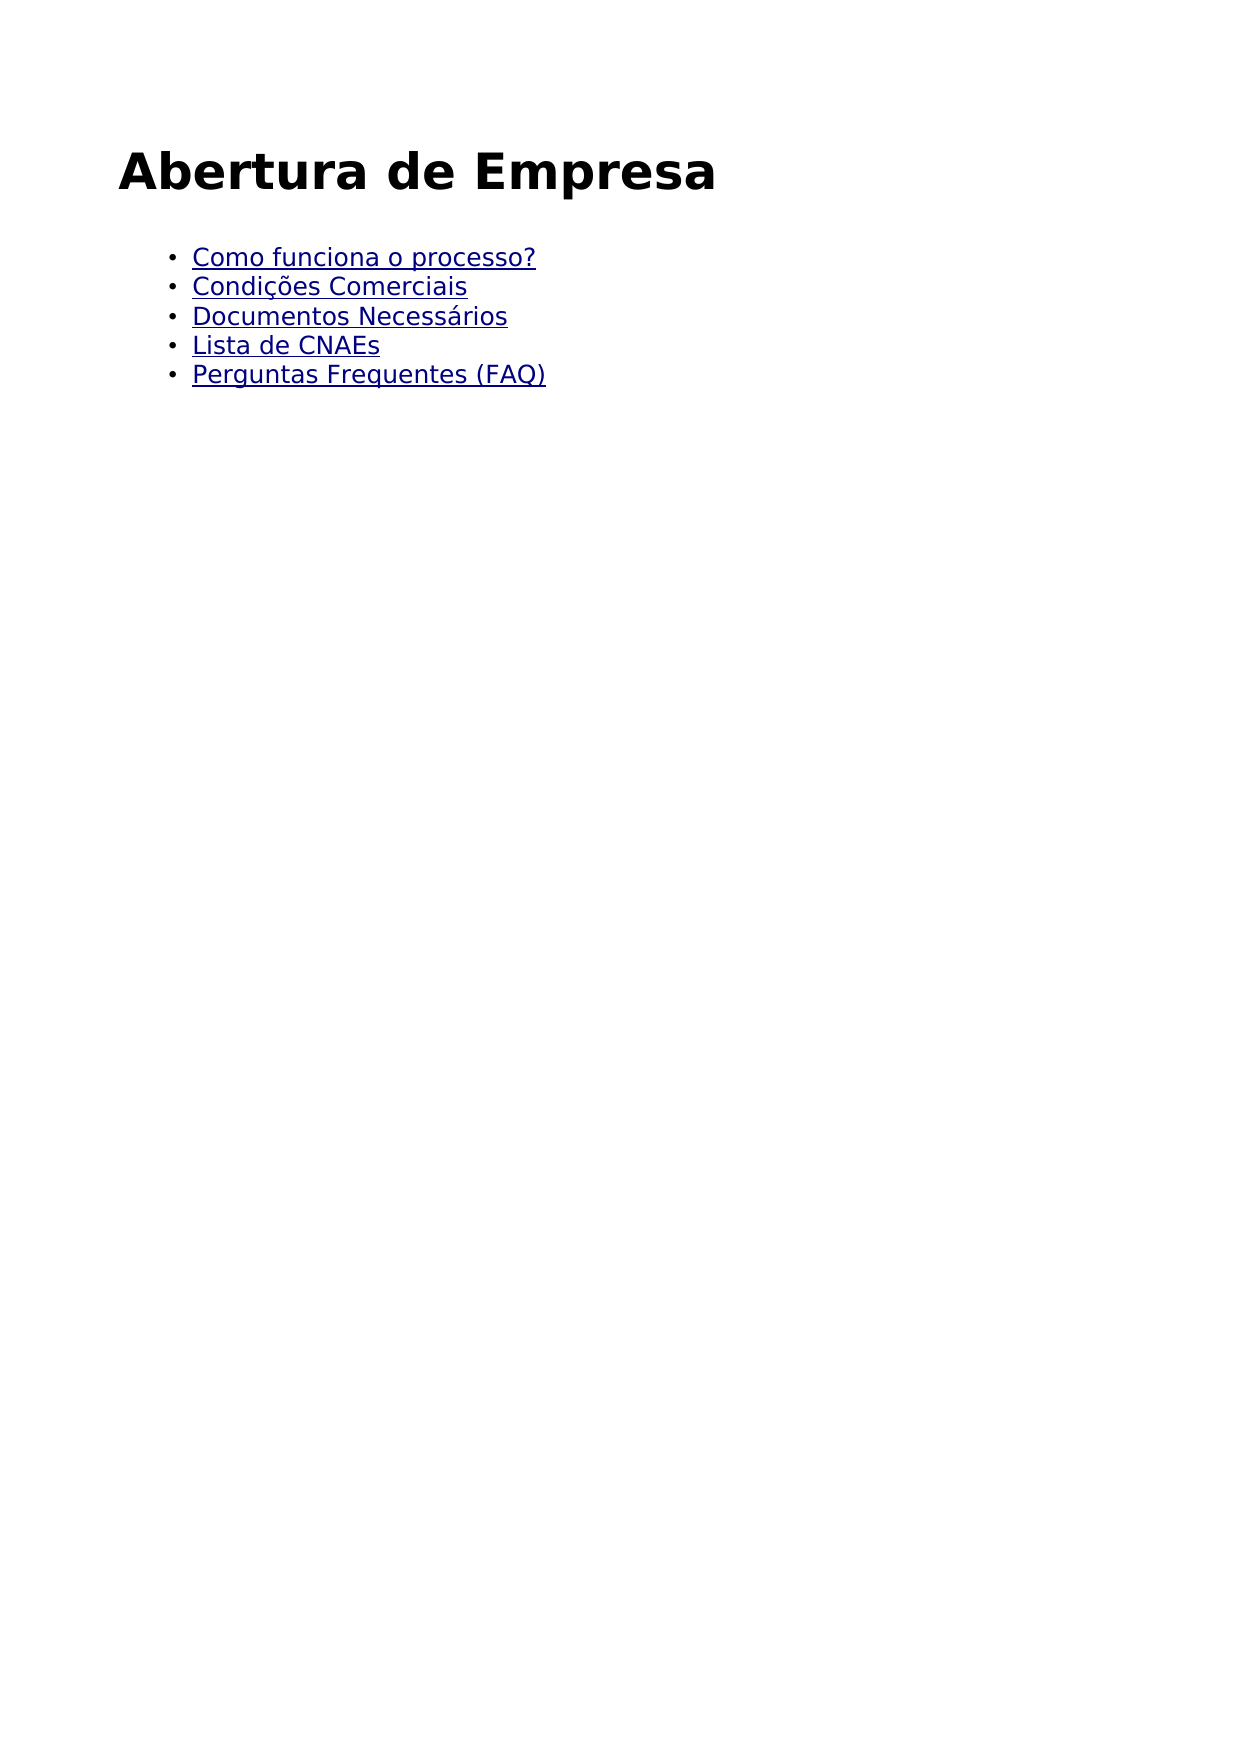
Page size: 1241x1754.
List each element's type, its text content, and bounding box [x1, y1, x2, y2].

list Condições Comerciais [177, 272, 1122, 302]
subtitle Abertura de Empresa [118, 143, 1122, 201]
list Perguntas Frequentes (FAQ) [177, 360, 1122, 389]
list Documentos Necessários [177, 302, 1122, 331]
list Como funciona o processo? [177, 243, 1122, 272]
list Lista de CNAEs [177, 331, 1122, 360]
